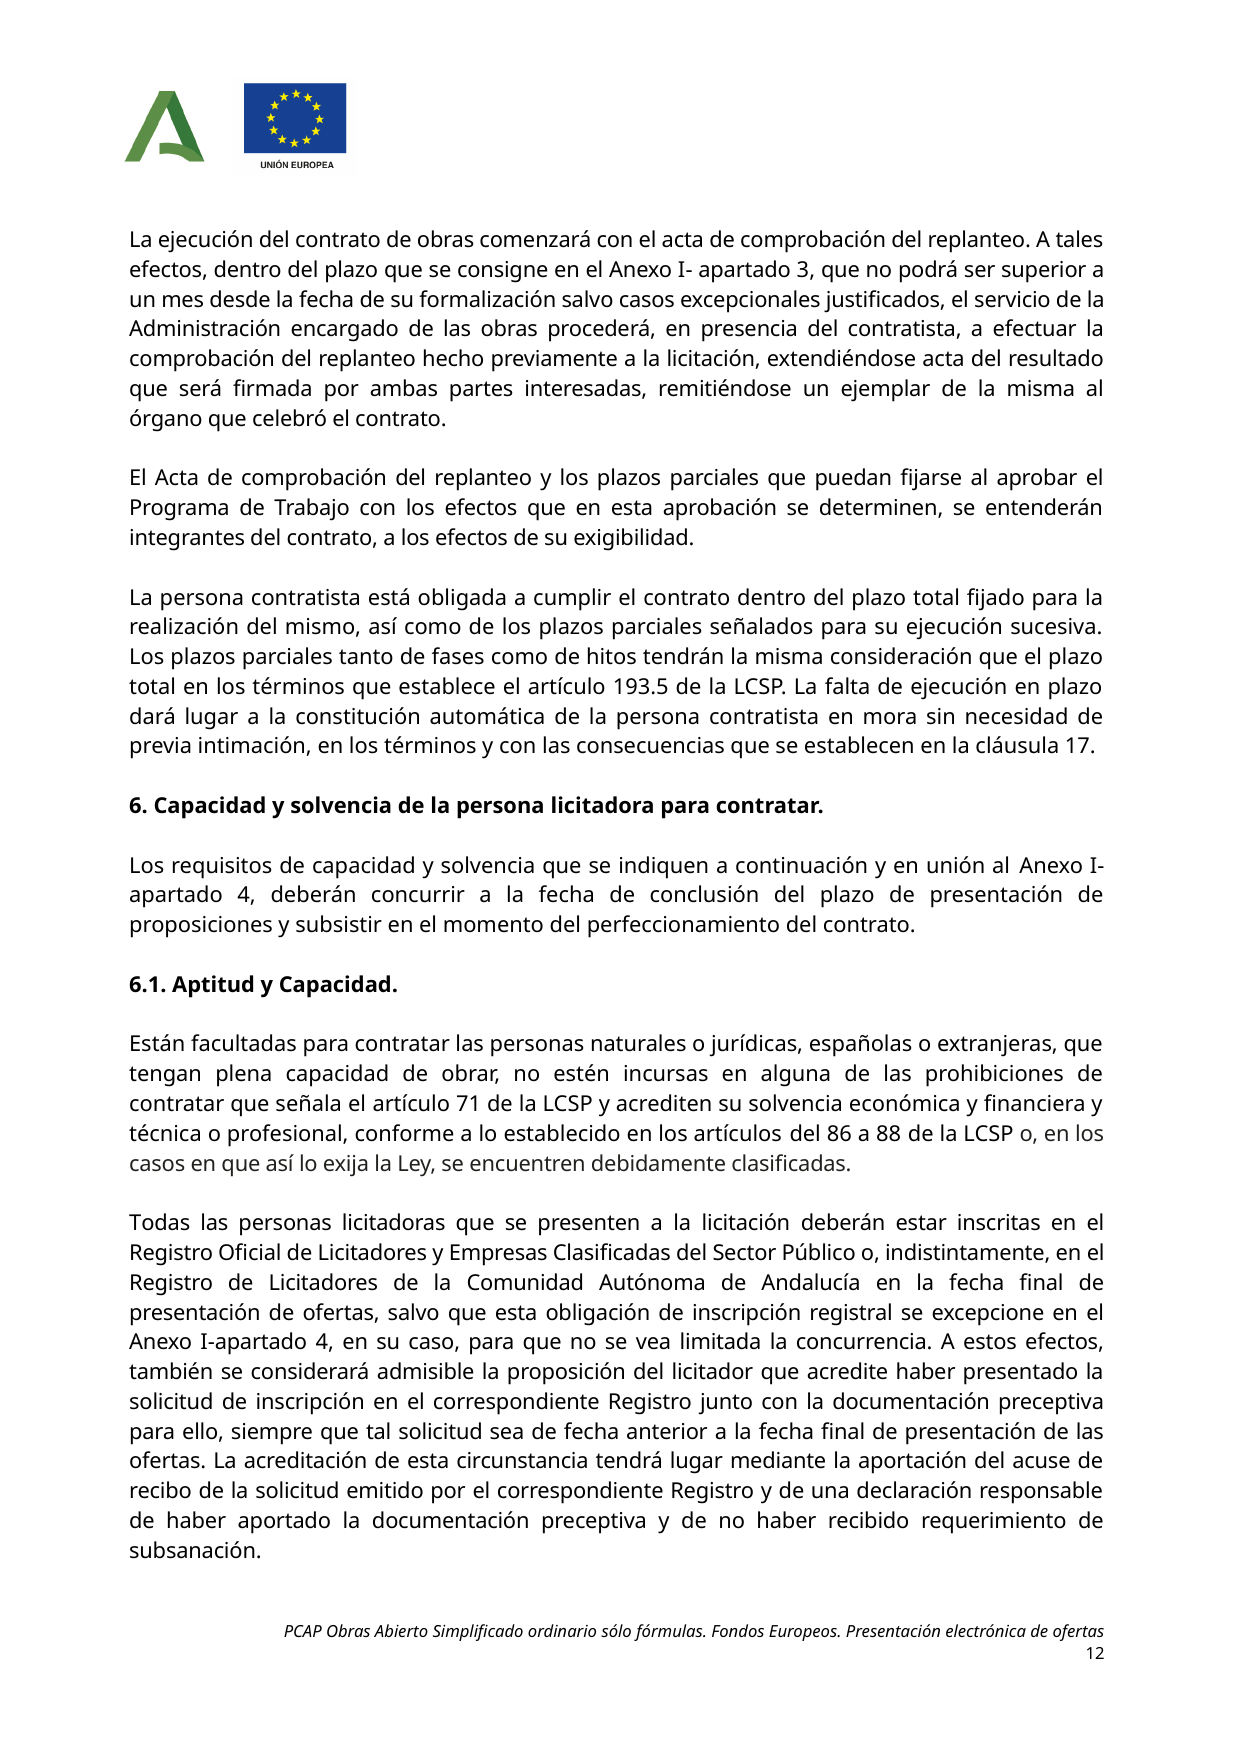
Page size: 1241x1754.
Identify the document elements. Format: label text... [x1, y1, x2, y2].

text Todas las personas licitadoras que se presenten a la licitación deberán estar inscritas en el Registro Oficial de Licitadores y Empresas Clasificadas del Sector Público o, indistintamente, en el Registro de Licitadores de la Comunidad Autónoma de Andalucía en la fecha final de presentación de ofertas, salvo que esta obligación de inscripción registral se excepcione en el Anexo I-apartado 4, en su caso, para que no se vea limitada la concurrencia. A estos efectos, también se considerará admisible la proposición del licitador que acredite haber presentado la solicitud de inscripción en el correspondiente Registro junto con la documentación preceptiva para ello, siempre que tal solicitud sea de fecha anterior a la fecha final de presentación de las ofertas. La acreditación de esta circunstancia tendrá lugar mediante la aportación del acuse de recibo de la solicitud emitido por el correspondiente Registro y de una declaración responsable de haber aportado la documentación preceptiva y de no haber recibido requerimiento de subsanación. [129, 1207, 1104, 1565]
text Están facultadas para contratar las personas naturales o jurídicas, españolas o extranjeras, que tengan plena capacidad de obrar, no estén incursas en alguna de las prohibiciones de contratar que señala el artículo 71 de la LCSP y acrediten su solvencia económica y financiera y técnica o profesional, conforme a lo establecido en los artículos del 86 a 88 de la LCSP o, en los casos en que así lo exija la Ley, se encuentren debidamente clasificadas. [129, 1028, 1104, 1177]
text La ejecución del contrato de obras comenzará con el acta de comprobación del replanteo. A tales efectos, dentro del plazo que se consigne en el Anexo I- apartado 3, que no podrá ser superior a un mes desde la fecha de su formalización salvo casos excepcionales justificados, el servicio de la Administración encargado de las obras procederá, en presencia del contratista, a efectuar la comprobación del replanteo hecho previamente a la licitación, extendiéndose acta del resultado que será firmada por ambas partes interesadas, remitiéndose un ejemplar de la misma al órgano que celebró el contrato. [129, 224, 1104, 433]
text El Acta de comprobación del replanteo y los plazos parciales que puedan fijarse al aprobar el Programa de Trabajo con los efectos que en esta aprobación se determinen, se entenderán integrantes del contrato, a los efectos de su exigibilidad. [129, 462, 1104, 552]
picture [120, 86, 209, 166]
text La persona contratista está obligada a cumplir el contrato dentro del plazo total fijado para la realización del mismo, así como de los plazos parciales señalados para su ejecución sucesiva. Los plazos parciales tanto de fases como de hitos tendrán la misma consideración que el plazo total en los términos que establece el artículo 193.5 de la LCSP. La falta de ejecución en plazo dará lugar a la constitución automática de la persona contratista en mora sin necesidad de previa intimación, en los términos y con las consecuencias que se establecen en la cláusula 17. [129, 582, 1104, 760]
text 6.1. Aptitud y Capacidad. [129, 969, 1104, 999]
text Los requisitos de capacidad y solvencia que se indiquen a continuación y en unión al Anexo I-apartado 4, deberán concurrir a la fecha de conclusión del plazo de presentación de proposiciones y subsistir en el momento del perfeccionamiento del contrato. [129, 850, 1104, 939]
text 6. Capacidad y solvencia de la persona licitadora para contratar. [129, 790, 1104, 820]
picture [232, 78, 358, 176]
